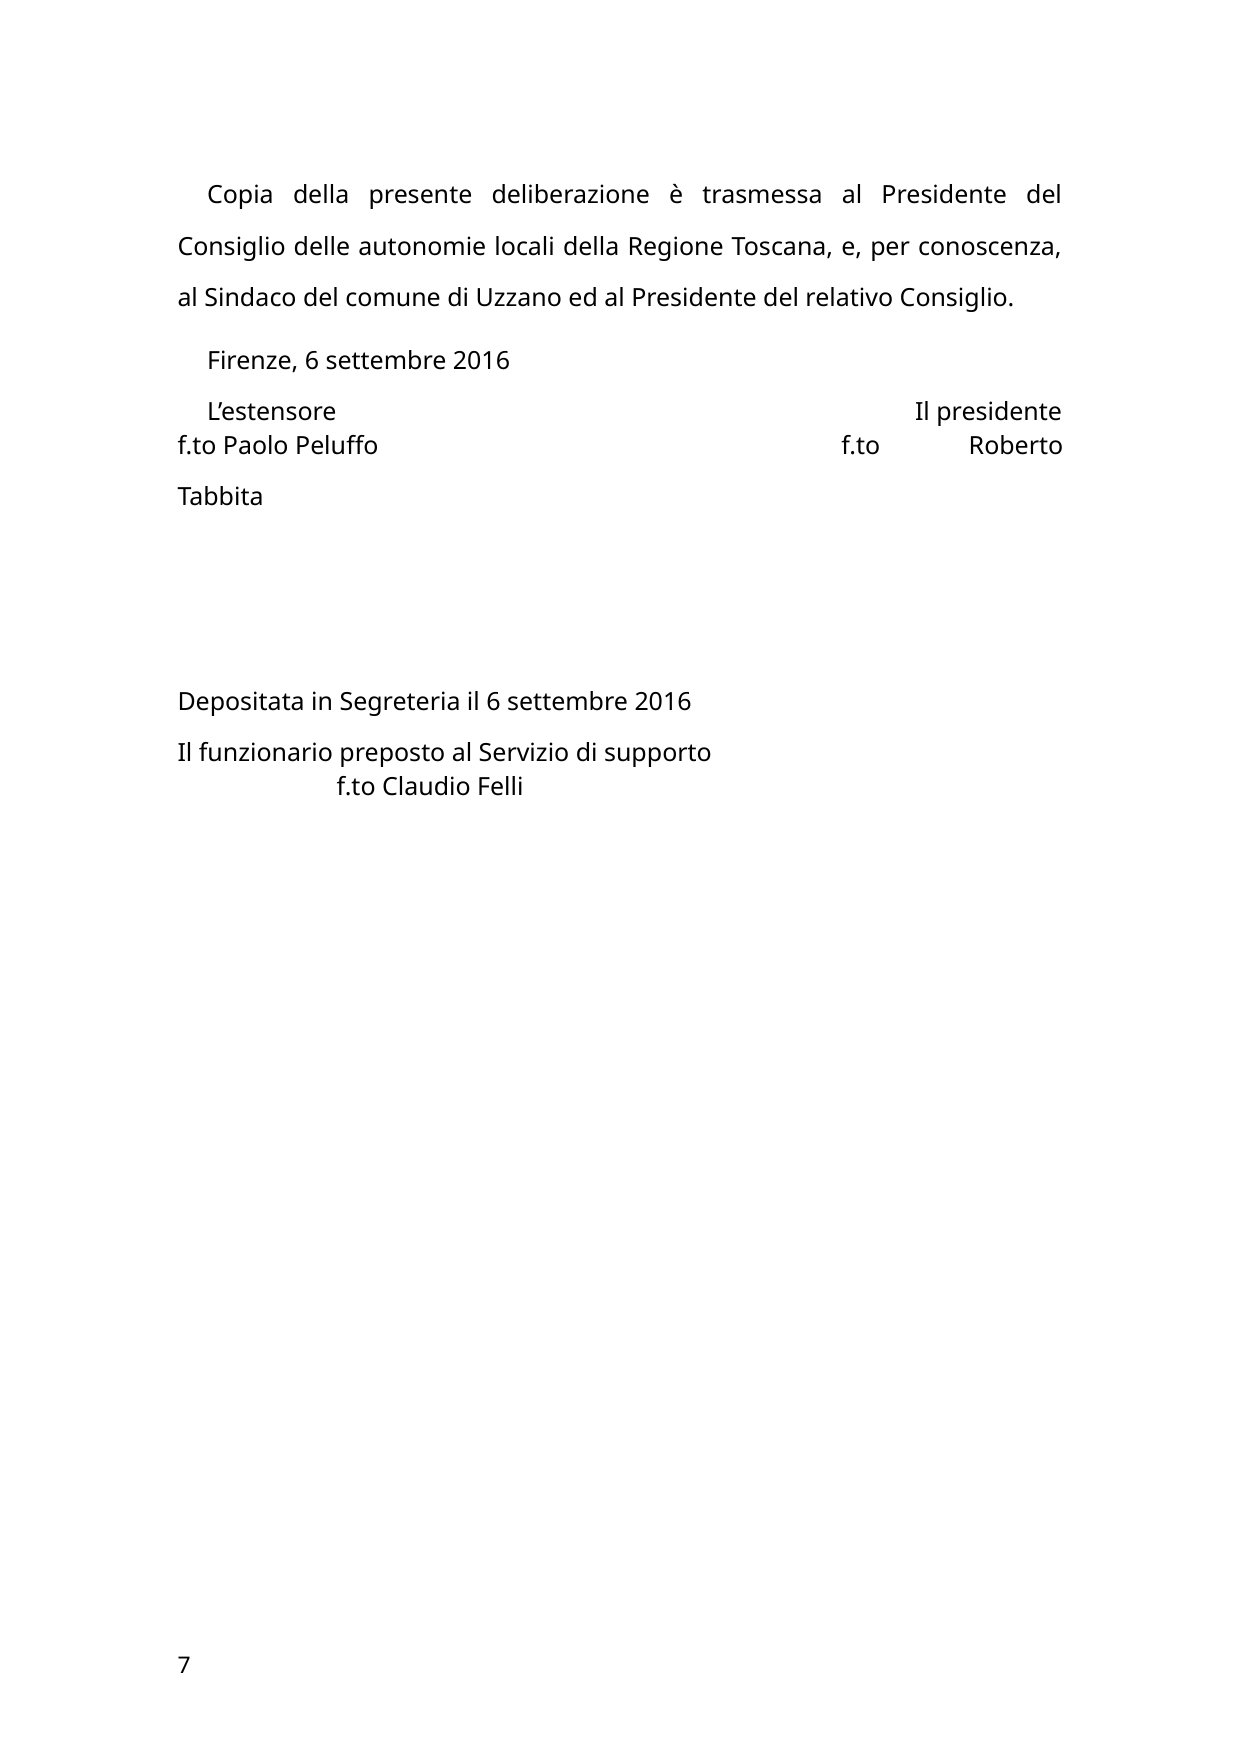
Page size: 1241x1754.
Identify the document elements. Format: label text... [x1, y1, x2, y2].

text f.to Paolo Peluffo f.to Roberto Tabbita [177, 428, 1063, 513]
text L’estensore Il presidente [177, 394, 1063, 428]
text Il funzionario preposto al Servizio di supporto [177, 734, 1063, 768]
text Firenze, 6 settembre 2016 [177, 343, 1063, 377]
text f.to Claudio Felli [177, 768, 1063, 802]
text Depositata in Segreteria il 6 settembre 2016 [177, 683, 1063, 717]
text Copia della presente deliberazione è trasmessa al Presidente del Consiglio delle autonomie locali della Regione Toscana, e, per conoscenza, al Sindaco del comune di Uzzano ed al Presidente del relativo Consiglio. [177, 177, 1063, 313]
